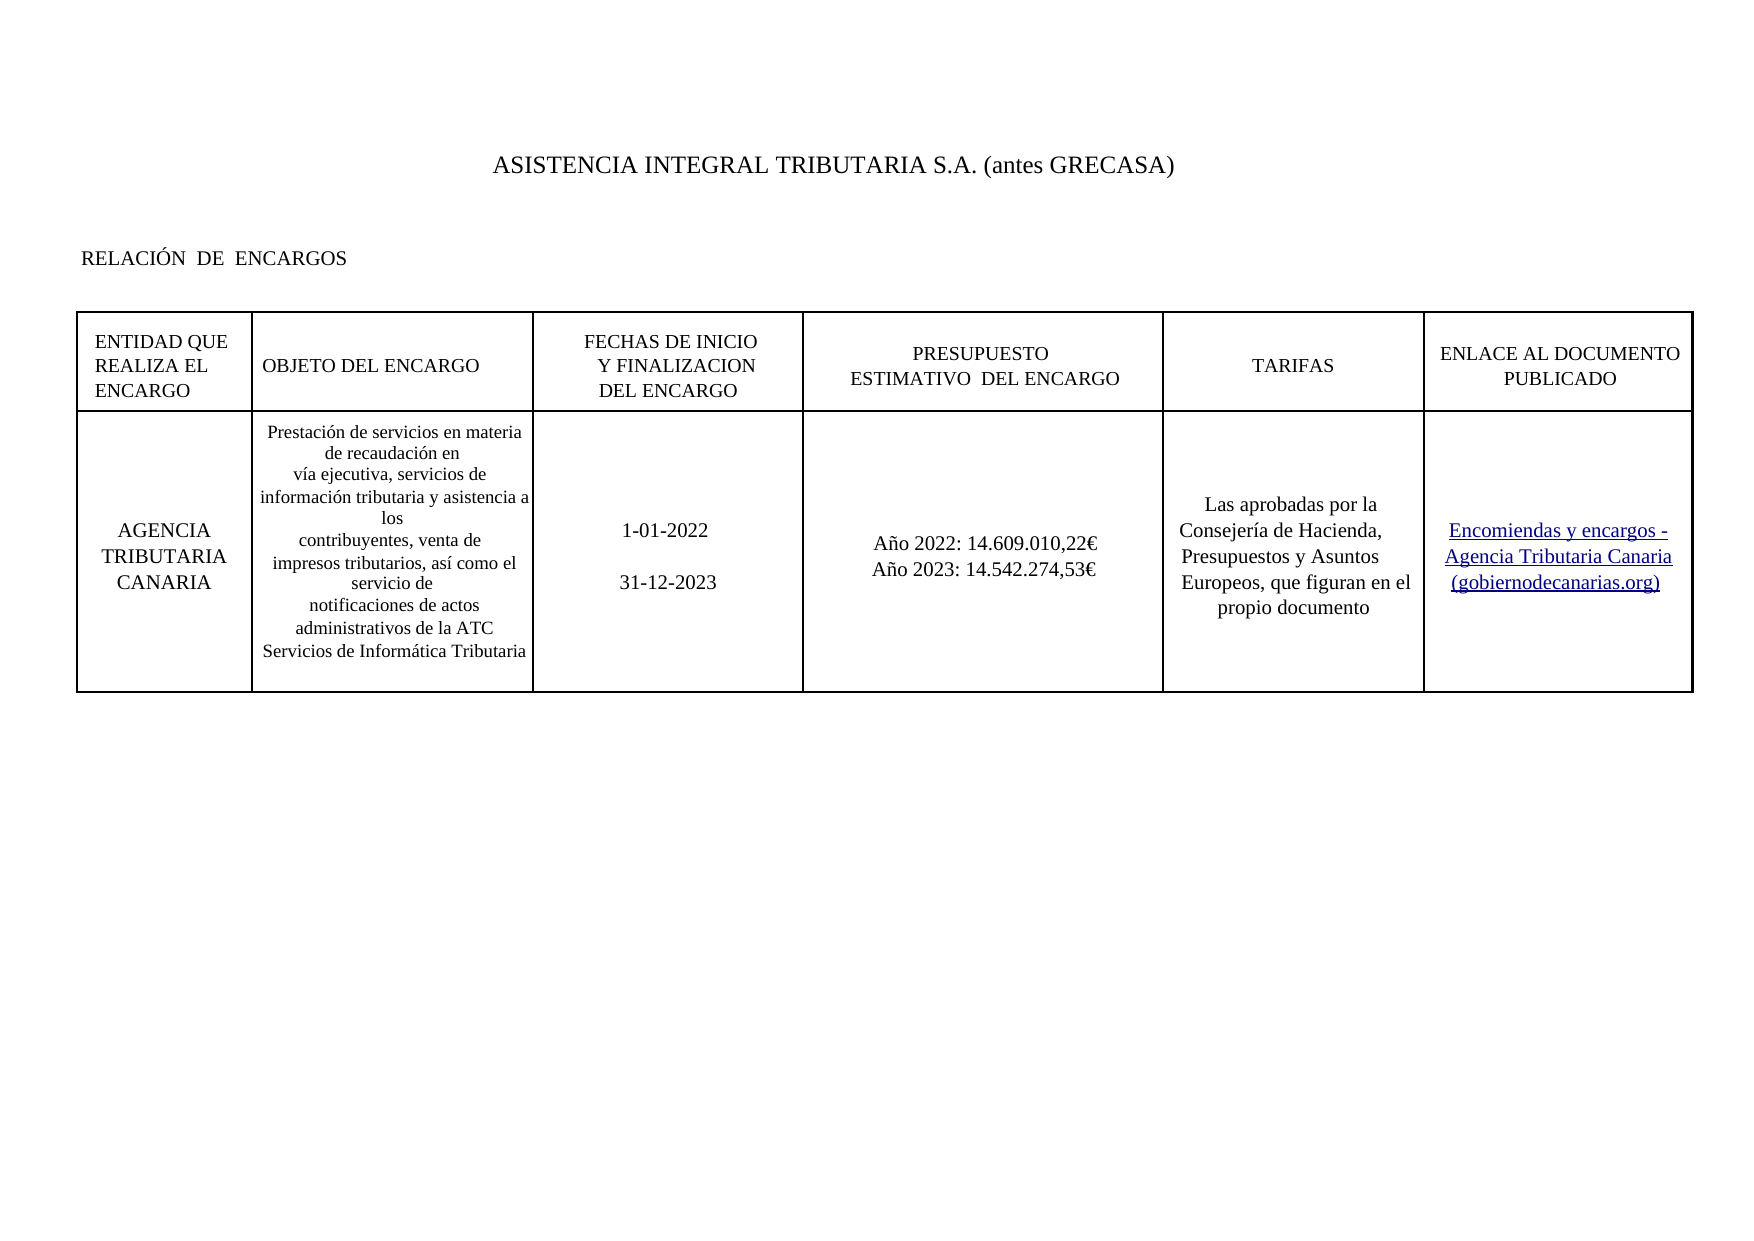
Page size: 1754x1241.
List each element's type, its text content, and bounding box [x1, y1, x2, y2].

table_cell Encomiendas y encargos - Agencia Tributaria Canaria (gobiernodecanarias.org) [1425, 412, 1691, 691]
table_header PRESUPUESTO ESTIMATIVO DEL ENCARGO [804, 313, 1162, 410]
table_cell Las aprobadas por la Consejería de Hacienda, Presupuestos y Asuntos Europeos, que figuran en el propio documento [1164, 412, 1423, 691]
text ASISTENCIA INTEGRAL TRIBUTARIA S.A. (antes GRECASA) [81, 150, 1586, 179]
table_cell Prestación de servicios en materia de recaudación en vía ejecutiva, servicios de información tributaria y asistencia a los contribuyentes, venta de impresos tributarios, así como el servicio de notificaciones de actos administrativos de la ATC Servicios de Informática Tributaria [253, 412, 532, 691]
table_cell 1-01-2022 31-12-2023 [534, 412, 802, 691]
table_header TARIFAS [1164, 313, 1423, 410]
text RELACIÓN DE ENCARGOS [81, 246, 1688, 270]
table_header ENLACE AL DOCUMENTO PUBLICADO [1425, 313, 1691, 410]
table_header ENTIDAD QUE REALIZA EL ENCARGO [78, 313, 251, 410]
table_header FECHAS DE INICIO Y FINALIZACION DEL ENCARGO [534, 313, 802, 410]
table_cell Año 2022: 14.609.010,22€ Año 2023: 14.542.274,53€ [804, 412, 1162, 691]
table_header OBJETO DEL ENCARGO [253, 313, 532, 410]
table_cell AGENCIA TRIBUTARIA CANARIA [78, 412, 251, 691]
